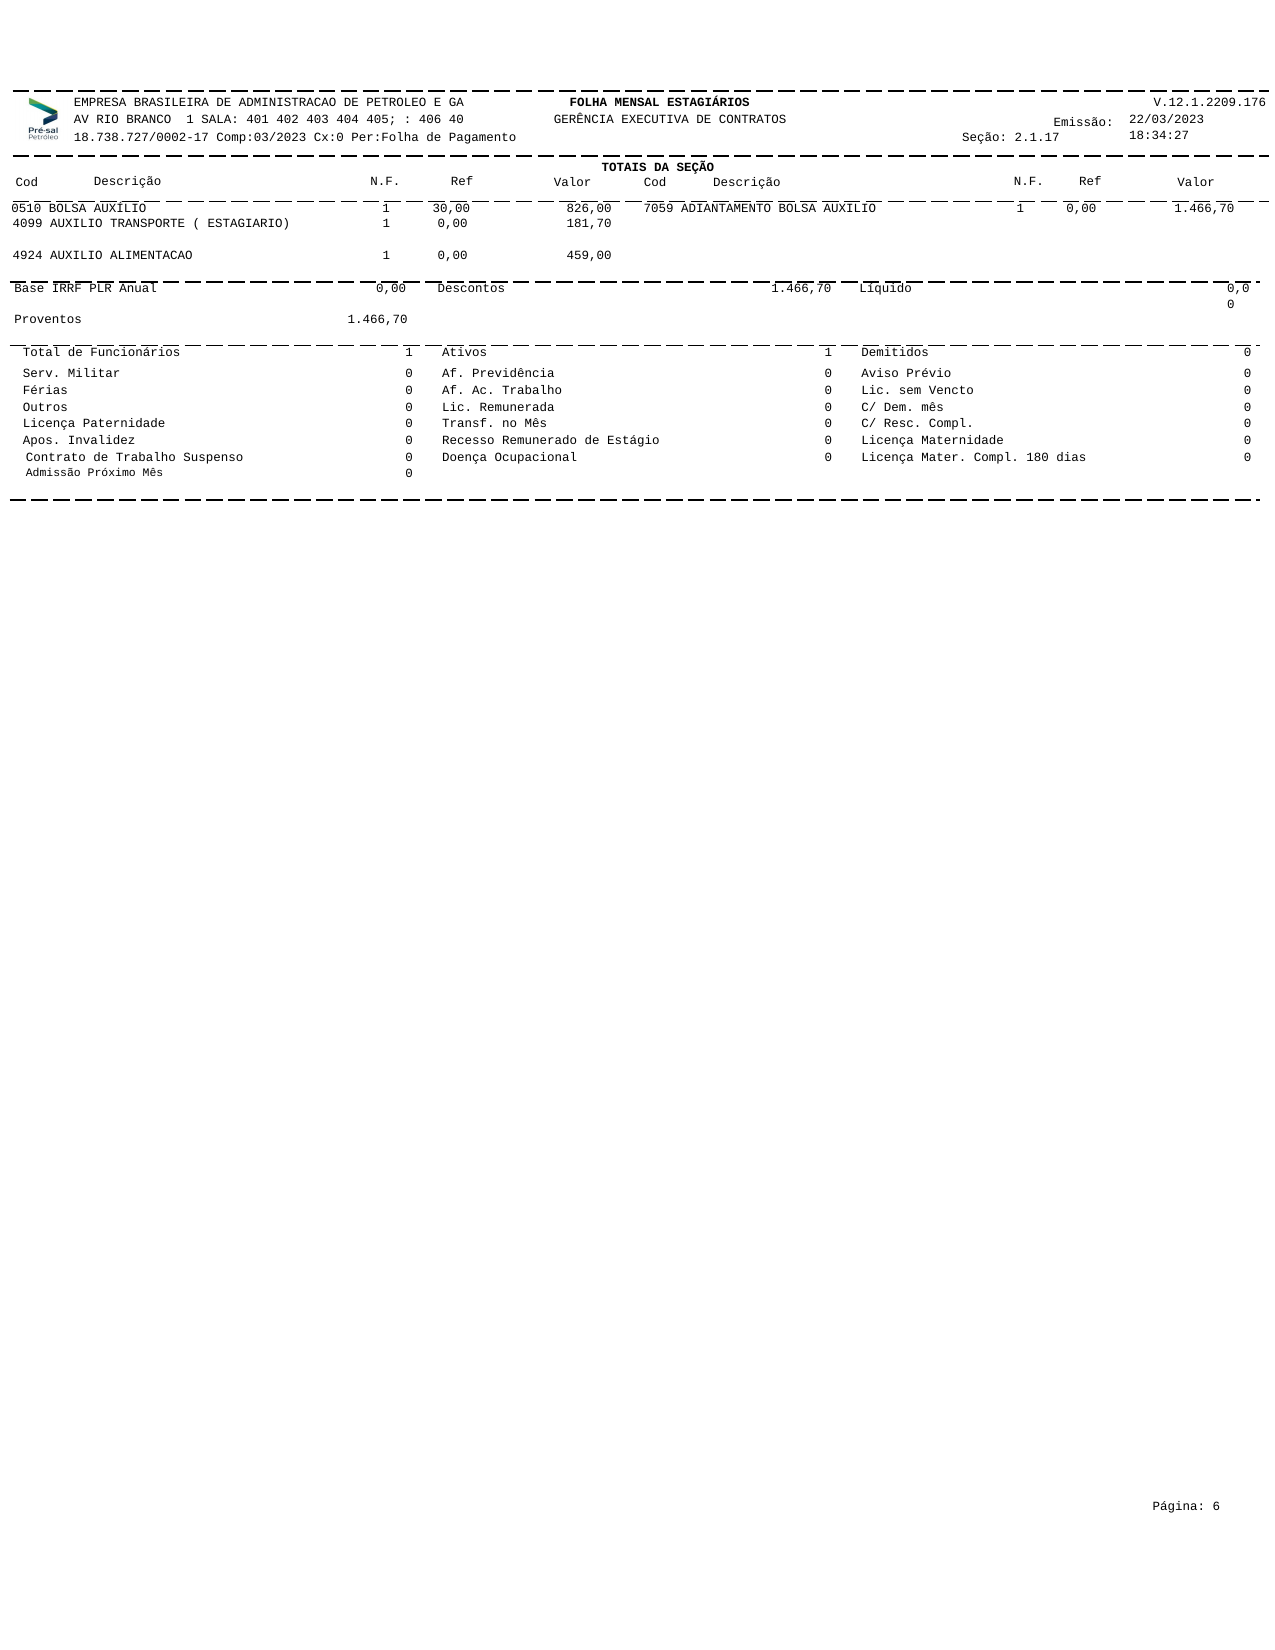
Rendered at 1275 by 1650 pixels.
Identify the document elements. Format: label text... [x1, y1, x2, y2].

table_cell [771, 249, 859, 281]
table_header FOLHA MENSAL ESTAGIÁRIOS GERÊNCIA EXECUTIVA DE CONTRATOS [554, 90, 962, 155]
table_cell [859, 467, 1227, 499]
table_cell [1227, 249, 1259, 281]
table_cell 0 [771, 384, 859, 401]
table_cell Descrição N.F. Ref [74, 155, 554, 201]
table_cell Proventos [10, 313, 347, 344]
table_header [771, 218, 859, 249]
table_cell Af. Ac. Trabalho [438, 384, 771, 401]
table_cell 1.466,70 [771, 281, 859, 313]
table_cell 0 [348, 367, 437, 384]
table_cell 0 [1227, 345, 1259, 367]
table_cell TOTAIS DA SEÇÃO Valor Cod Descrição [554, 155, 962, 201]
table_cell Base IRRF PLR Anual [10, 281, 347, 313]
table_cell Af. Previdência [438, 367, 771, 384]
table_cell Férias [10, 384, 347, 401]
table_cell Líquido [859, 281, 1227, 313]
table_cell 0 [1227, 434, 1259, 451]
table_cell 0 [348, 417, 437, 434]
table_cell Transf. no Mês [438, 417, 771, 434]
table_cell Apos. Invalidez [10, 434, 347, 451]
table_cell Licença Maternidade [859, 434, 1227, 451]
table_cell 0 [771, 401, 859, 417]
table_cell [1227, 313, 1259, 344]
table_cell 0 [771, 417, 859, 434]
table_cell Outros [10, 401, 347, 417]
table_cell 0 [771, 367, 859, 384]
text 0510 BOLSA AUXÍLIO 1 30,00 826,00 7059 ADIANTAMENTO BOLSA AUXILIO 1 0,00 1.466,70 [11, 202, 1253, 216]
table_cell [771, 467, 859, 499]
table_cell Contrato de Trabalho Suspenso [10, 451, 347, 467]
table_cell [438, 313, 771, 344]
table_cell Total de Funcionários [10, 345, 347, 367]
table_cell 0 [1227, 401, 1259, 417]
table_cell Lic. sem Vencto [859, 384, 1227, 401]
table_cell 1 [348, 249, 437, 281]
table_cell 0,00 459,00 [438, 249, 771, 281]
table_cell Lic. Remunerada [438, 401, 771, 417]
table_cell [859, 313, 1227, 344]
table_header [13, 90, 74, 155]
table_header 4099 AUXILIO TRANSPORTE ( ESTAGIARIO) [10, 218, 347, 249]
table_cell Demitidos [859, 345, 1227, 367]
table_cell 0 [1227, 451, 1259, 467]
table_header EMPRESA BRASILEIRA DE ADMINISTRACAO DE PETROLEO E GA AV RIO BRANCO 1 SALA: 401 402 403 404 405; : 406 40 18.738.727/0002-17 Comp:03/2023 Cx:0 Per:Folha de Pagamento [74, 90, 554, 155]
table_cell Doença Ocupacional [438, 451, 771, 467]
table_header [1227, 218, 1259, 249]
table_cell 1.466,70 [348, 313, 437, 344]
table_cell 1 [771, 345, 859, 367]
table_cell [1227, 467, 1259, 499]
table_header 1 [348, 218, 437, 249]
table_header [859, 218, 1227, 249]
table_cell C/ Resc. Compl. [859, 417, 1227, 434]
table_cell [438, 467, 771, 499]
table_cell Ativos [438, 345, 771, 367]
table_cell 4924 AUXILIO ALIMENTACAO [10, 249, 347, 281]
table_cell 0 [348, 467, 437, 499]
table_cell 0 [348, 434, 437, 451]
table_cell Admissão Próximo Mês [10, 467, 347, 499]
table_cell N.F. Ref [962, 155, 1129, 201]
table_cell 0 [348, 384, 437, 401]
table_cell 0,00 [1227, 281, 1259, 313]
table_cell Cod [13, 155, 74, 201]
table_cell Aviso Prévio [859, 367, 1227, 384]
table_cell 0 [771, 451, 859, 467]
table_cell [771, 313, 859, 344]
table_cell Descontos [438, 281, 771, 313]
table_cell 0 [1227, 384, 1259, 401]
table_cell 0,00 [348, 281, 437, 313]
table_header 0,00 181,70 [438, 218, 771, 249]
table_cell 0 [348, 401, 437, 417]
table_cell Licença Paternidade [10, 417, 347, 434]
table_cell Licença Mater. Compl. 180 dias [859, 451, 1227, 467]
table_cell 1 [348, 345, 437, 367]
table_cell Serv. Militar [10, 367, 347, 384]
table_cell 0 [771, 434, 859, 451]
table_cell 0 [348, 451, 437, 467]
table_cell Recesso Remunerado de Estágio [438, 434, 771, 451]
table_cell 0 [1227, 367, 1259, 384]
table_cell Valor [1129, 155, 1269, 201]
table_cell [859, 249, 1227, 281]
table_header Emissão: Seção: 2.1.17 [962, 90, 1129, 155]
table_cell C/ Dem. mês [859, 401, 1227, 417]
table_cell 0 [1227, 417, 1259, 434]
table_header V.12.1.2209.176 22/03/2023 18:34:27 [1129, 90, 1269, 155]
